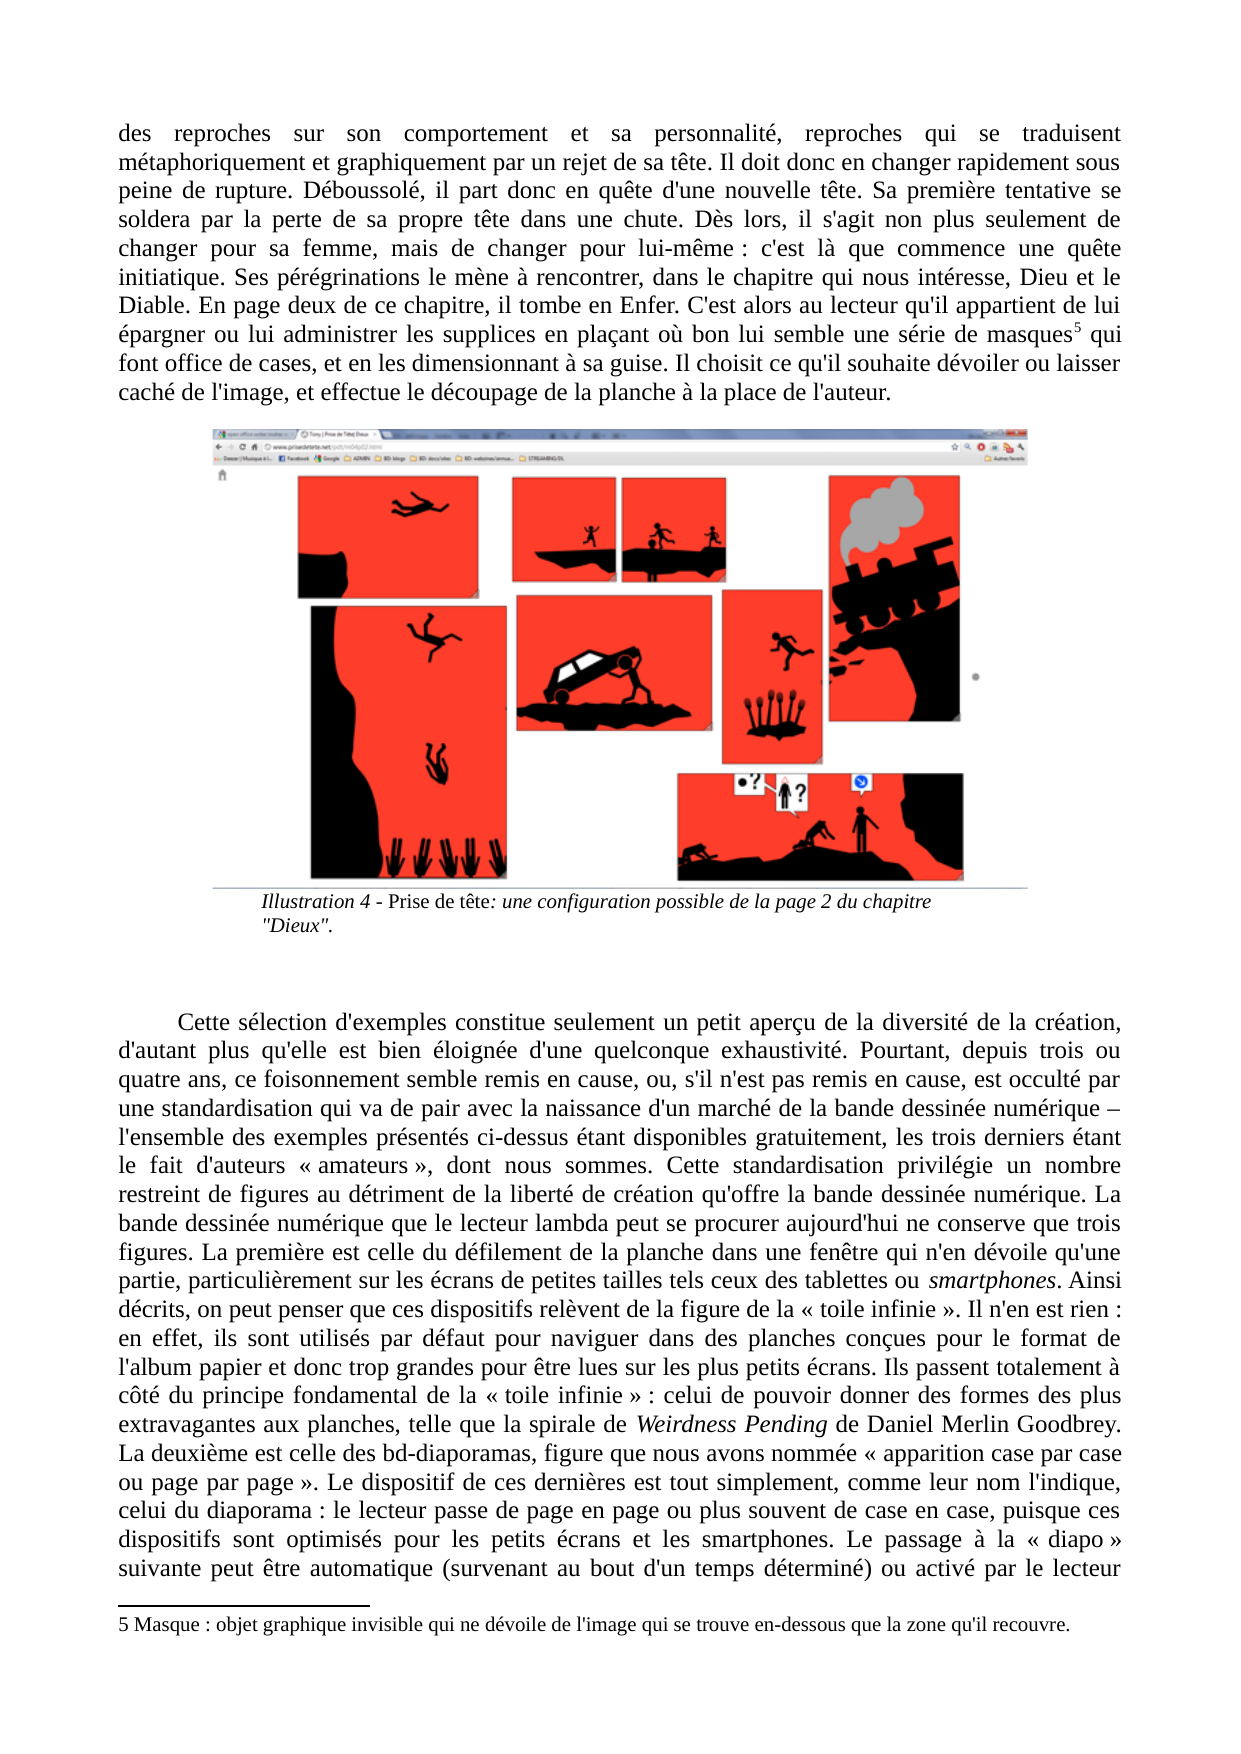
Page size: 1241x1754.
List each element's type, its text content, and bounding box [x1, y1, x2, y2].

picture [212, 429, 1028, 889]
text Illustration 4 - Prise de tête: une configuration possible de la page 2 du chapitre "Dieux". [261, 889, 979, 937]
text Masque : objet graphique invisible qui ne dévoile de l'image qui se trouve en-dessous que la zone qu'il recouvre. [118, 1612, 1122, 1636]
text Cette sélection d'exemples constitue seulement un petit aperçu de la diversité de la création, d'autant plus qu'elle est bien éloignée d'une quelconque exhaustivité. Pourtant, depuis trois ou quatre ans, ce foisonnement semble remis en cause, ou, s'il n'est pas remis en cause, est occulté par une standardisation qui va de pair avec la naissance d'un marché de la bande dessinée numérique – l'ensemble des exemples présentés ci-dessus étant disponibles gratuitement, les trois derniers étant le fait d'auteurs « amateurs », dont nous sommes. Cette standardisation privilégie un nombre restreint de figures au détriment de la liberté de création qu'offre la bande dessinée numérique. La bande dessinée numérique que le lecteur lambda peut se procurer aujourd'hui ne conserve que trois figures. La première est celle du défilement de la planche dans une fenêtre qui n'en dévoile qu'une partie, particulièrement sur les écrans de petites tailles tels ceux des tablettes ou smartphones. Ainsi décrits, on peut penser que ces dispositifs relèvent de la figure de la « toile infinie ». Il n'en est rien : en effet, ils sont utilisés par défaut pour naviguer dans des planches conçues pour le format de l'album papier et donc trop grandes pour être lues sur les plus petits écrans. Ils passent totalement à côté du principe fondamental de la « toile infinie » : celui de pouvoir donner des formes des plus extravagantes aux planches, telle que la spirale de Weirdness Pending de Daniel Merlin Goodbrey. La deuxième est celle des bd-diaporamas, figure que nous avons nommée « apparition case par case ou page par page ». Le dispositif de ces dernières est tout simplement, comme leur nom l'indique, celui du diaporama : le lecteur passe de page en page ou plus souvent de case en case, puisque ces dispositifs sont optimisés pour les petits écrans et les smartphones. Le passage à la « diapo » suivante peut être automatique (survenant au bout d'un temps déterminé) ou activé par le lecteur [118, 1007, 1122, 1582]
text des reproches sur son comportement et sa personnalité, reproches qui se traduisent métaphoriquement et graphiquement par un rejet de sa tête. Il doit donc en changer rapidement sous peine de rupture. Déboussolé, il part donc en quête d'une nouvelle tête. Sa première tentative se soldera par la perte de sa propre tête dans une chute. Dès lors, il s'agit non plus seulement de changer pour sa femme, mais de changer pour lui-même : c'est là que commence une quête initiatique. Ses pérégrinations le mène à rencontrer, dans le chapitre qui nous intéresse, Dieu et le Diable. En page deux de ce chapitre, il tombe en Enfer. C'est alors au lecteur qu'il appartient de lui épargner ou lui administrer les supplices en plaçant où bon lui semble une série de masques qui font office de cases, et en les dimensionnant à sa guise. Il choisit ce qu'il souhaite dévoiler ou laisser caché de l'image, et effectue le découpage de la planche à la place de l'auteur. [118, 118, 1122, 406]
